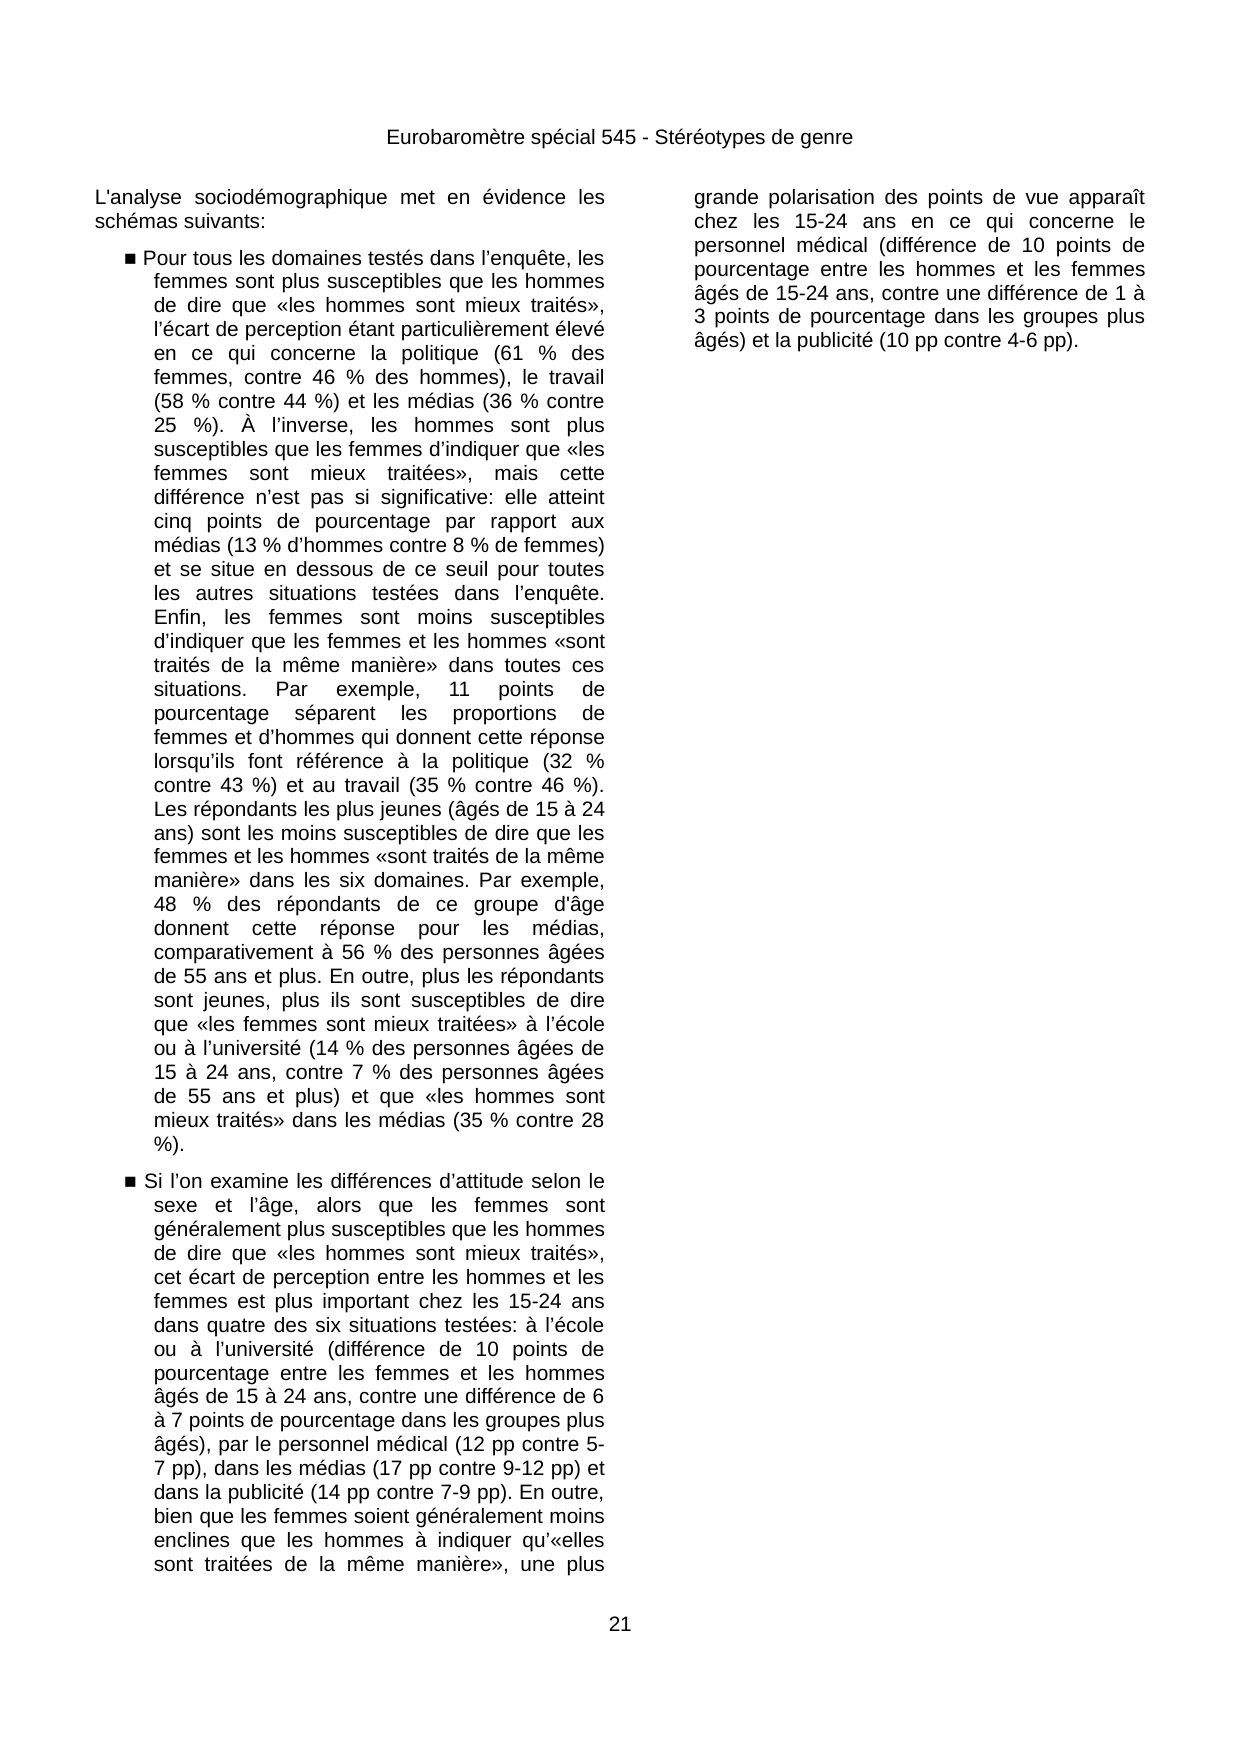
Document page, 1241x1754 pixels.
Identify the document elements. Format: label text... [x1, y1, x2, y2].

text ■ Si l’on examine les différences d’attitude selon le sexe et l’âge, alors que les femmes sont généralement plus susceptibles que les hommes de dire que «les hommes sont mieux traités», cet écart de perception entre les hommes et les femmes est plus important chez les 15-24 ans dans quatre des six situations testées: à l’école ou à l’université (différence de 10 points de pourcentage entre les femmes et les hommes âgés de 15 à 24 ans, contre une différence de 6 à 7 points de pourcentage dans les groupes plus âgés), par le personnel médical (12 pp contre 5-7 pp), dans les médias (17 pp contre 9-12 pp) et dans la publicité (14 pp contre 7-9 pp). En outre, bien que les femmes soient généralement moins enclines que les hommes à indiquer qu’«elles sont traitées de la même manière», une plus [124, 1169, 605, 1576]
text ■ Pour tous les domaines testés dans l’enquête, les femmes sont plus susceptibles que les hommes de dire que «les hommes sont mieux traités», l’écart de perception étant particulièrement élevé en ce qui concerne la politique (61 % des femmes, contre 46 % des hommes), le travail (58 % contre 44 %) et les médias (36 % contre 25 %). À l’inverse, les hommes sont plus susceptibles que les femmes d’indiquer que «les femmes sont mieux traitées», mais cette différence n’est pas si significative: elle atteint cinq points de pourcentage par rapport aux médias (13 % d’hommes contre 8 % de femmes) et se situe en dessous de ce seuil pour toutes les autres situations testées dans l’enquête. Enfin, les femmes sont moins susceptibles d’indiquer que les femmes et les hommes «sont traités de la même manière» dans toutes ces situations. Par exemple, 11 points de pourcentage séparent les proportions de femmes et d’hommes qui donnent cette réponse lorsqu’ils font référence à la politique (32 % contre 43 %) et au travail (35 % contre 46 %). Les répondants les plus jeunes (âgés de 15 à 24 ans) sont les moins susceptibles de dire que les femmes et les hommes «sont traités de la même manière» dans les six domaines. Par exemple, 48 % des répondants de ce groupe d'âge donnent cette réponse pour les médias, comparativement à 56 % des personnes âgées de 55 ans et plus. En outre, plus les répondants sont jeunes, plus ils sont susceptibles de dire que «les femmes sont mieux traitées» à l’école ou à l’université (14 % des personnes âgées de 15 à 24 ans, contre 7 % des personnes âgées de 55 ans et plus) et que «les hommes sont mieux traités» dans les médias (35 % contre 28 %). [124, 245, 605, 1156]
text L'analyse sociodémographique met en évidence les schémas suivants: [94, 184, 605, 232]
text grande polarisation des points de vue apparaît chez les 15-24 ans en ce qui concerne le personnel médical (différence de 10 points de pourcentage entre les hommes et les femmes âgés de 15-24 ans, contre une différence de 1 à 3 points de pourcentage dans les groupes plus âgés) et la publicité (10 pp contre 4-6 pp). [664, 184, 1146, 352]
